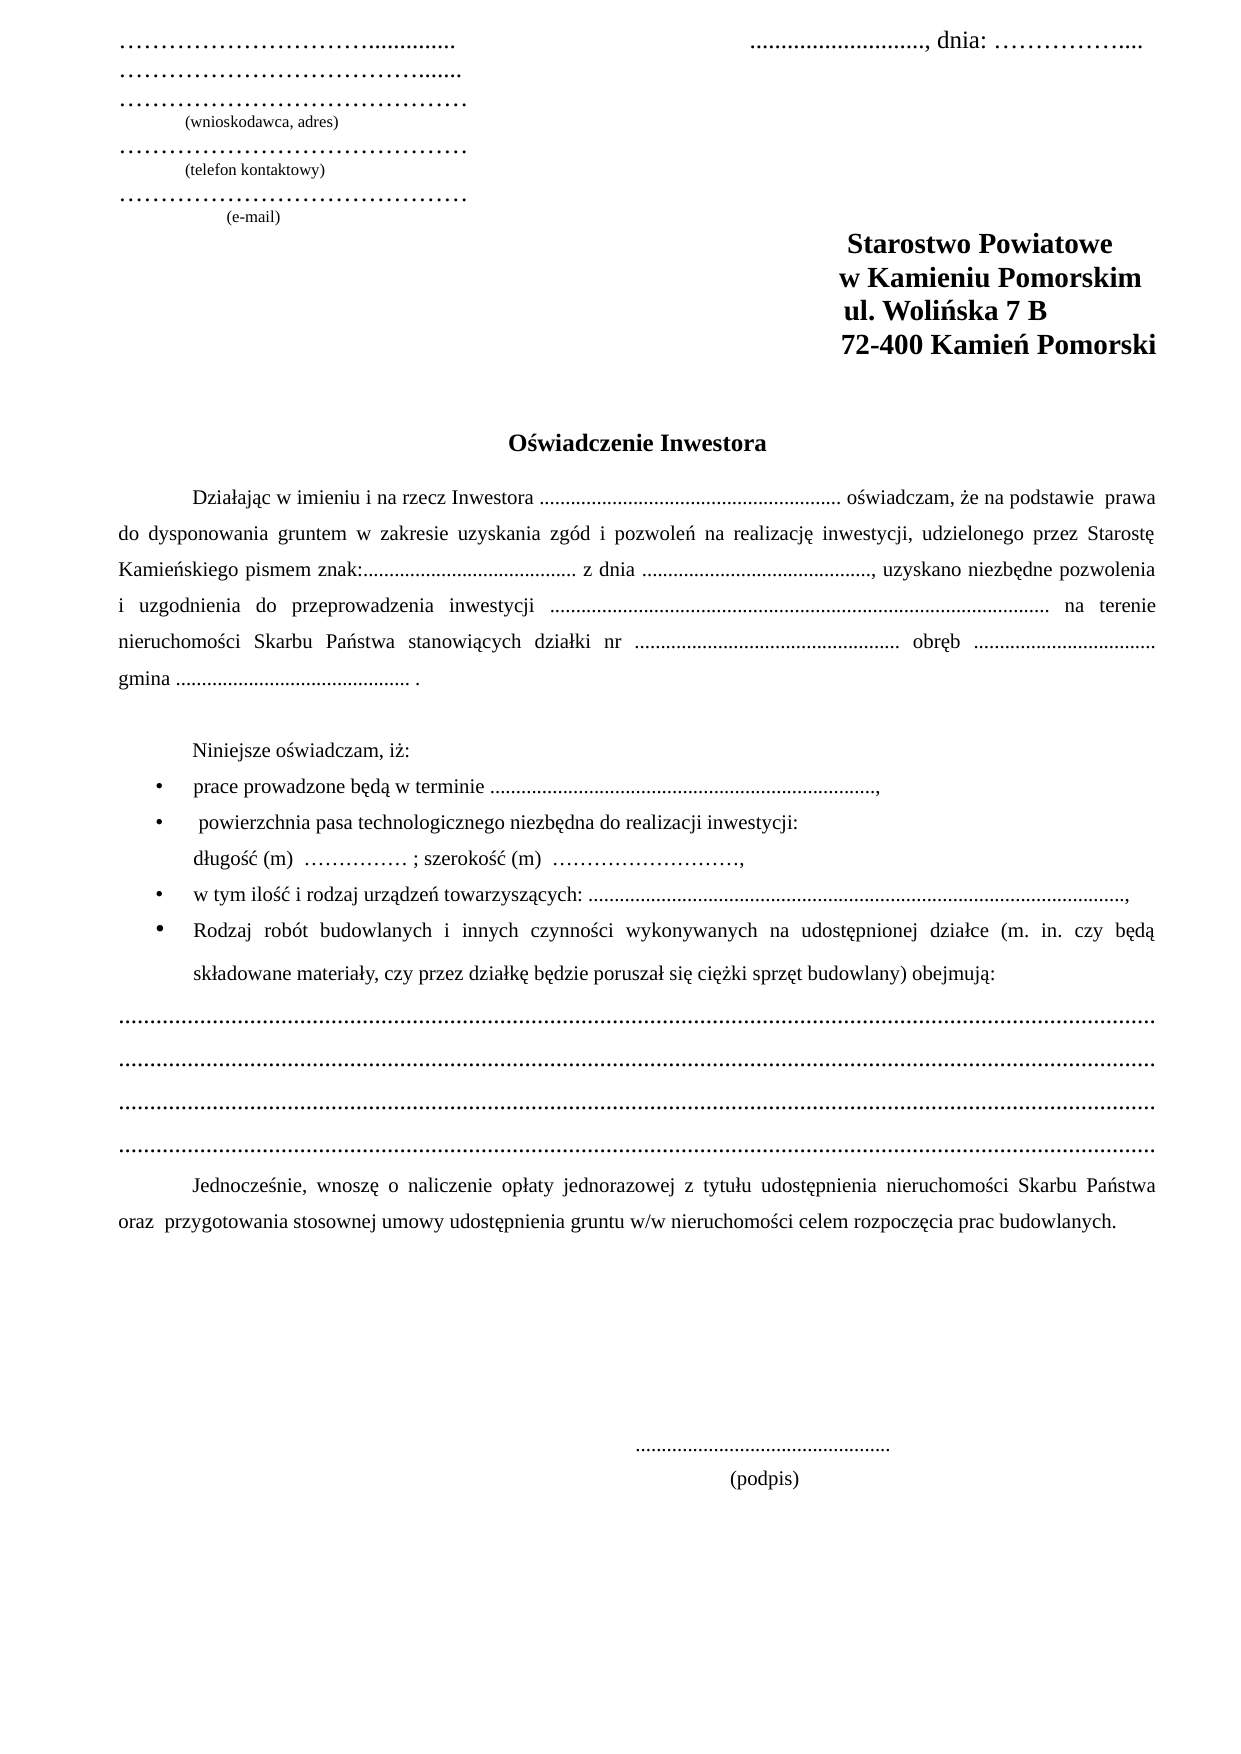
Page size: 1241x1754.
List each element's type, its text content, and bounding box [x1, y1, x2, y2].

list powierzchnia pasa technologicznego niezbędna do realizacji inwestycji: [156, 809, 1156, 834]
list ................................................. [118, 1425, 1156, 1458]
list w tym ilość i rodzaj urządzeń towarzyszących: ......................................................................................................., [156, 882, 1156, 906]
text …………………………………… [118, 83, 1156, 111]
list Rodzaj robót budowlanych i innych czynności wykonywanych na udostępnionej działce (m. in. czy będą składowane materiały, czy przez działkę będzie poruszał się ciężki sprzęt budowlany) obejmują: [156, 918, 1156, 986]
text …………………………………… [118, 131, 1156, 159]
text w Kamieniu Pomorskim [118, 260, 1156, 293]
text ...................................................................................................................................................................... [118, 1000, 1156, 1029]
text (wnioskodawca, adres) [118, 111, 1156, 131]
text …………………………………… [118, 178, 1156, 207]
text Starostwo Powiatowe [118, 226, 1156, 260]
text (telefon kontaktowy) [118, 159, 1156, 178]
text ………………………….............. ............................, dnia: …………….... [118, 25, 1203, 54]
text Jednocześnie, wnoszę o naliczenie opłaty jednorazowej z tytułu udostępnienia nieruchomości Skarbu Państwa oraz przygotowania stosownej umowy udostępnienia gruntu w/w nieruchomości celem rozpoczęcia prac budowlanych. [118, 1173, 1156, 1233]
text (e-mail) [118, 207, 1156, 226]
list długość (m) …………… ; szerokość (m) ………………………, [156, 846, 1156, 870]
text ul. Wolińska 7 B [118, 293, 1156, 327]
list prace prowadzone będą w terminie .........................................................................., [156, 773, 1156, 798]
text Oświadczenie Inwestora [118, 428, 1156, 456]
text Niniejsze oświadczam, iż: [118, 737, 1156, 762]
text ...................................................................................................................................................................... [118, 1043, 1156, 1072]
text ………………………………....... [118, 54, 1226, 83]
text ...................................................................................................................................................................... [118, 1086, 1156, 1115]
text 72-400 Kamień Pomorski [118, 327, 1156, 361]
list (podpis) [118, 1458, 1156, 1492]
text ...................................................................................................................................................................... [118, 1129, 1156, 1158]
text Działając w imieniu i na rzecz Inwestora .......................................................... oświadczam, że na podstawie prawa do dysponowania gruntem w zakresie uzyskania zgód i pozwoleń na realizację inwestycji, udzielonego przez Starostę Kamieńskiego pismem znak:......................................... z dnia ............................................, uzyskano niezbędne pozwolenia i uzgodnienia do przeprowadzenia inwestycji ................................................................................................ na terenie nieruchomości Skarbu Państwa stanowiących działki nr ................................................... obręb ................................... gmina ............................................. . [118, 485, 1156, 689]
